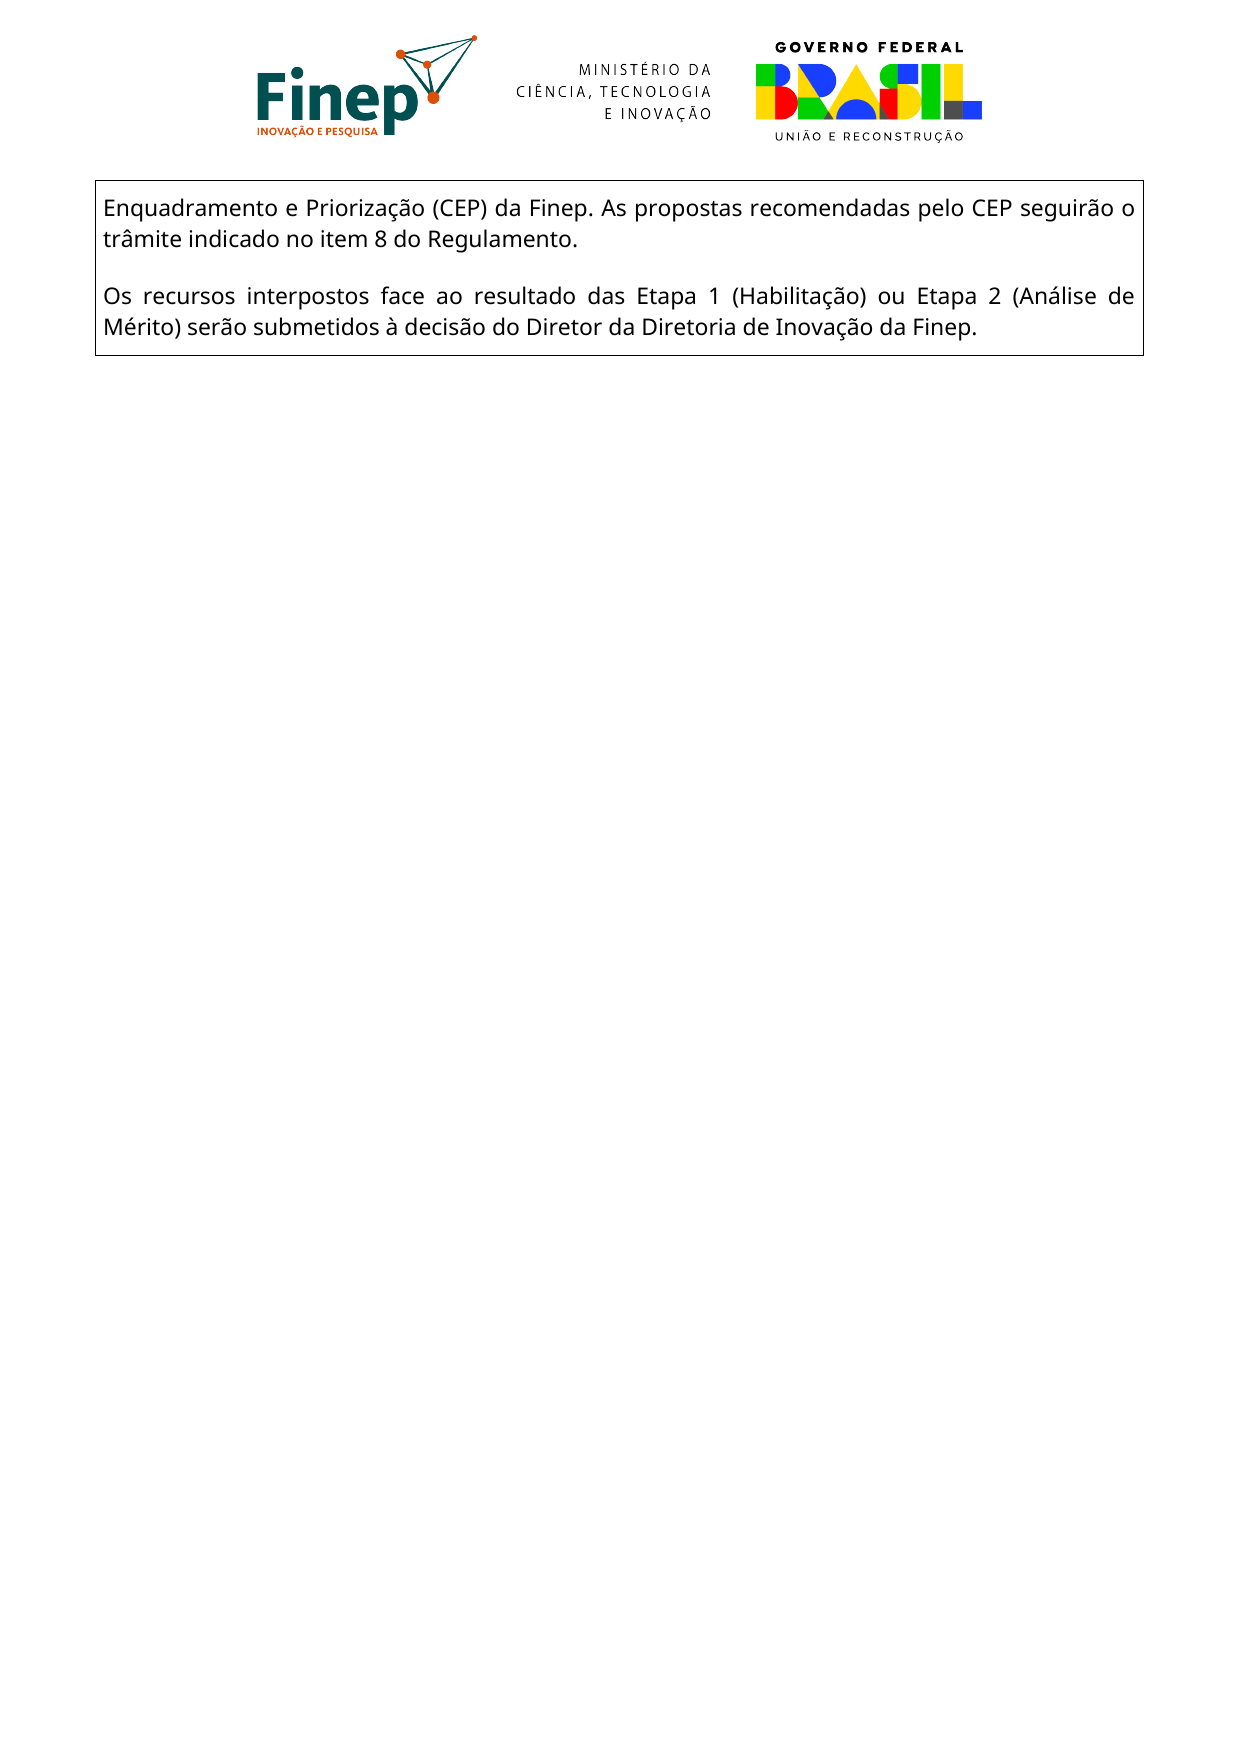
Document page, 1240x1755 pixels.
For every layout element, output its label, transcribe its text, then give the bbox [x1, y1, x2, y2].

table_cell Enquadramento e Priorização (CEP) da Finep. As propostas recomendadas pelo CEP seguirão o trâmite indicado no item 8 do Regulamento. Os recursos interpostos face ao resultado das Etapa 1 (Habilitação) ou Etapa 2 (Análise de Mérito) serão submetidos à decisão do Diretor da Diretoria de Inovação da Finep. [96, 181, 1143, 354]
